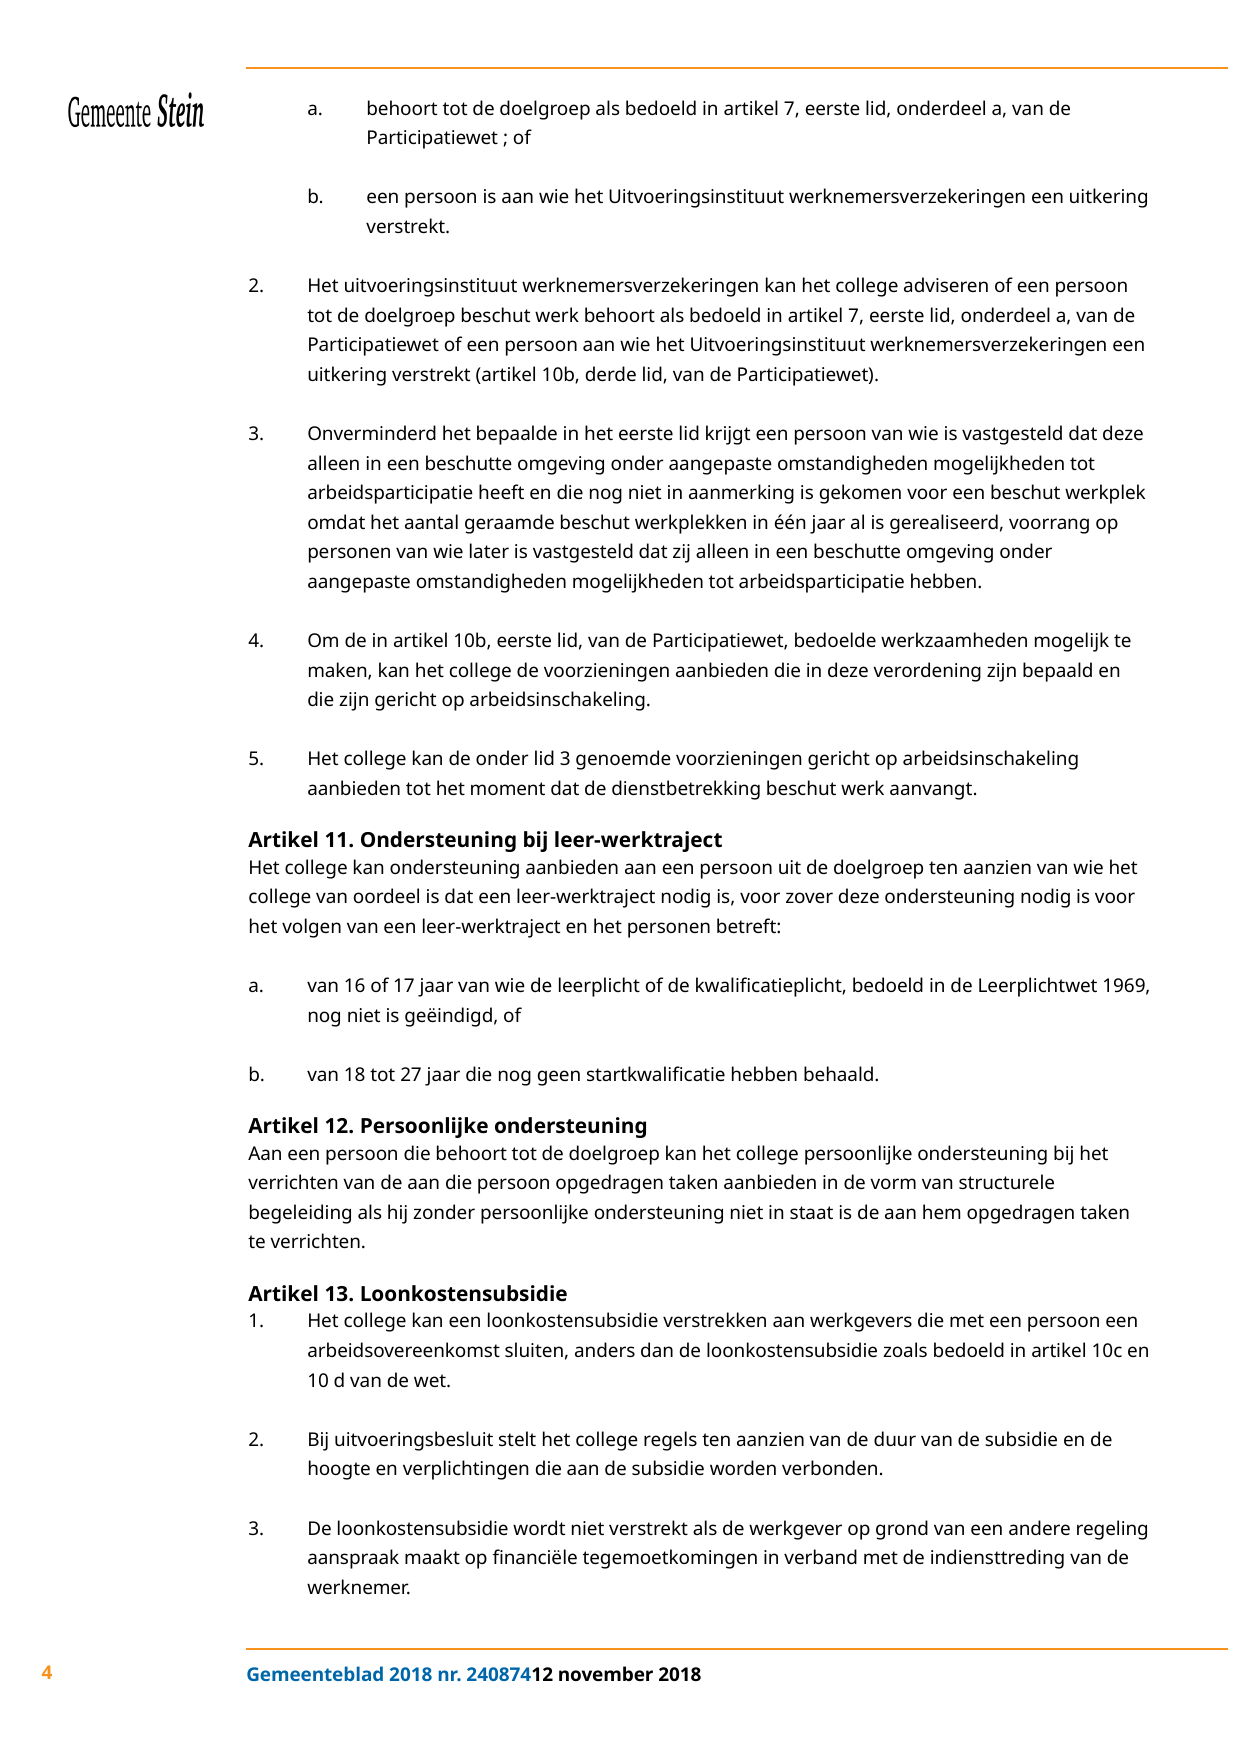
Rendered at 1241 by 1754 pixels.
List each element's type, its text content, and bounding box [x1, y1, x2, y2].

text Artikel 13. Loonkostensubsidie [248, 1279, 1152, 1308]
list Onverminderd het bepaalde in het eerste lid krijgt een persoon van wie is vastgesteld dat deze alleen in een beschutte omgeving onder aangepaste omstandigheden mogelijkheden tot arbeidsparticipatie heeft en die nog niet in aanmerking is gekomen voor een beschut werkplek omdat het aantal geraamde beschut werkplekken in één jaar al is gerealiseerd, voorrang op personen van wie later is vastgesteld dat zij alleen in een beschutte omgeving onder aangepaste omstandigheden mogelijkheden tot arbeidsparticipatie hebben. [248, 420, 1152, 594]
list Het college kan een loonkostensubsidie verstrekken aan werkgevers die met een persoon een arbeidsovereenkomst sluiten, anders dan de loonkostensubsidie zoals bedoeld in artikel 10c en 10 d van de wet. [248, 1308, 1152, 1392]
text Aan een persoon die behoort tot de doelgroep kan het college persoonlijke ondersteuning bij het verrichten van de aan die persoon opgedragen taken aanbieden in de vorm van structurele begeleiding als hij zonder persoonlijke ondersteuning niet in staat is de aan hem opgedragen taken te verrichten. [248, 1140, 1152, 1254]
list een persoon is aan wie het Uitvoeringsinstituut werknemersverzekeringen een uitkering verstrekt. [307, 183, 1152, 239]
list Bij uitvoeringsbesluit stelt het college regels ten aanzien van de duur van de subsidie en de hoogte en verplichtingen die aan de subsidie worden verbonden. [248, 1426, 1152, 1481]
list van 18 tot 27 jaar die nog geen startkwalificatie hebben behaald. [248, 1061, 1152, 1087]
list Het uitvoeringsinstituut werknemersverzekeringen kan het college adviseren of een persoon tot de doelgroep beschut werk behoort als bedoeld in artikel 7, eerste lid, onderdeel a, van de Participatiewet of een persoon aan wie het Uitvoeringsinstituut werknemersverzekeringen een uitkering verstrekt (artikel 10b, derde lid, van de Participatiewet). [248, 272, 1152, 387]
list De loonkostensubsidie wordt niet verstrekt als de werkgever op grond van een andere regeling aanspraak maakt op financiële tegemoetkomingen in verband met de indiensttreding van de werknemer. [248, 1515, 1152, 1599]
picture [41, 47, 231, 172]
list Het college kan de onder lid 3 genoemde voorzieningen gericht op arbeidsinschakeling aanbieden tot het moment dat de dienstbetrekking beschut werk aanvangt. [248, 746, 1152, 801]
list behoort tot de doelgroep als bedoeld in artikel 7, eerste lid, onderdeel a, van de Participatiewet ; of [307, 95, 1152, 150]
text Artikel 11. Ondersteuning bij leer-werktraject [248, 826, 1152, 854]
text Het college kan ondersteuning aanbieden aan een persoon uit de doelgroep ten aanzien van wie het college van oordeel is dat een leer-werktraject nodig is, voor zover deze ondersteuning nodig is voor het volgen van een leer-werktraject en het personen betreft: [248, 854, 1152, 939]
text Artikel 12. Persoonlijke ondersteuning [248, 1112, 1152, 1140]
list van 16 of 17 jaar van wie de leerplicht of de kwalificatieplicht, bedoeld in de Leerplichtwet 1969, nog niet is geëindigd, of [248, 972, 1152, 1028]
list Om de in artikel 10b, eerste lid, van de Participatiewet, bedoelde werkzaamheden mogelijk te maken, kan het college de voorzieningen aanbieden die in deze verordening zijn bepaald en die zijn gericht op arbeidsinschakeling. [248, 627, 1152, 712]
